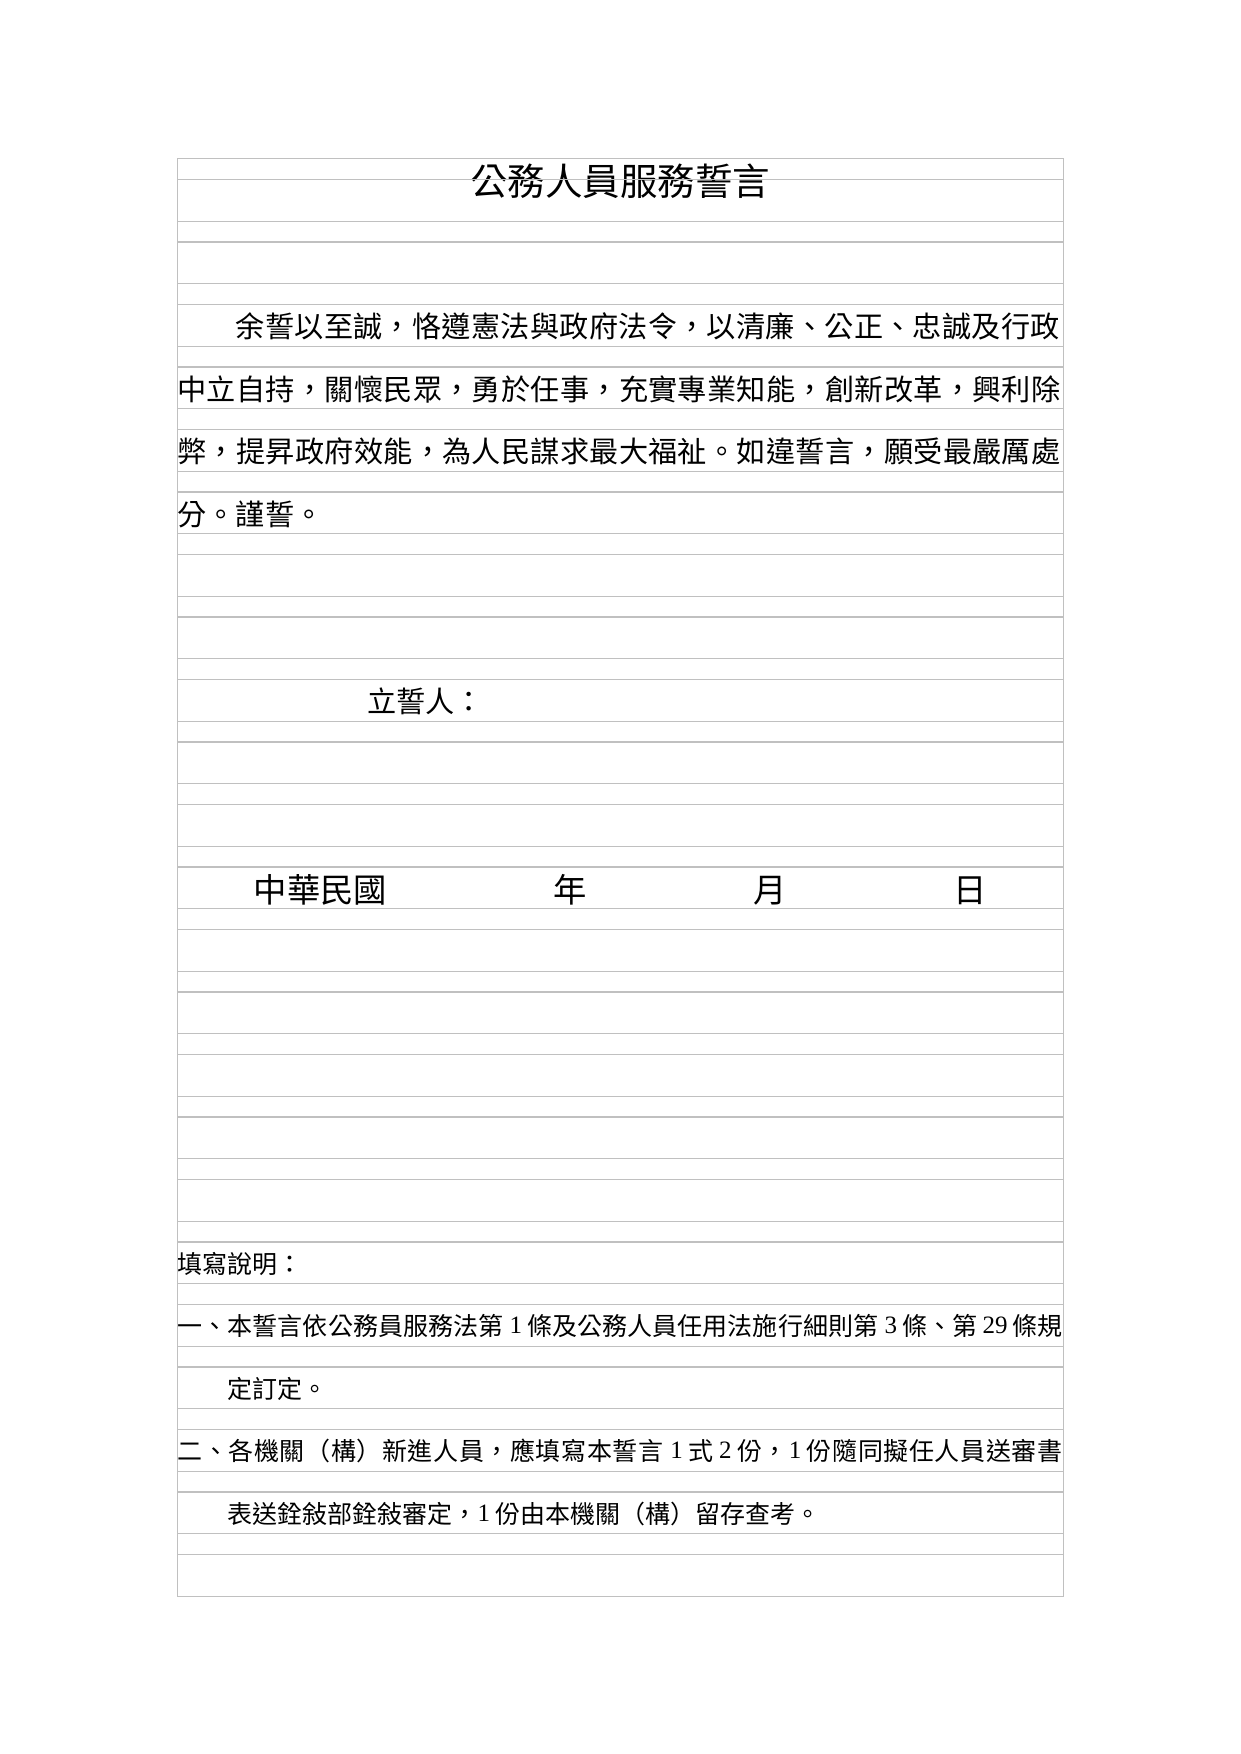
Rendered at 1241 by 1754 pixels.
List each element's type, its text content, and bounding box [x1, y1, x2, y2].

text [178, 409, 1063, 429]
text [178, 1409, 1063, 1429]
text 公務人員服務誓言 [178, 180, 1063, 200]
text 分。謹誓。 [178, 493, 1063, 533]
text [178, 1347, 1063, 1366]
text 一、本誓言依公務員服務法第1條及公務人員任用法施行細則第3條、第29條規 [178, 1305, 1063, 1346]
text 填寫說明： [178, 1243, 1063, 1283]
text 表送銓敍部銓敍審定，1份由本機關（構）留存查考。 [178, 1493, 1063, 1533]
text [178, 347, 1063, 366]
text [178, 847, 1063, 866]
text 余誓以至誠，恪遵憲法與政府法令，以清廉、公正、忠誠及行政 [178, 305, 1063, 346]
text 二、各機關（構）新進人員，應填寫本誓言1式2份，1份隨同擬任人員送審書 [178, 1430, 1063, 1471]
text 中華民國 年 月 日 [178, 868, 1063, 908]
text [178, 1472, 1063, 1491]
text 中立自持，關懷民眾，勇於任事，充實專業知能，創新改革，興利除 [178, 368, 1063, 408]
text 弊，提昇政府效能，為人民謀求最大福祉。如違誓言，願受最嚴厲處 [178, 430, 1063, 471]
text 公務人員服務誓言 [178, 159, 1063, 179]
text 立誓人： [178, 680, 1063, 721]
text [178, 659, 1063, 679]
text [178, 1284, 1063, 1304]
text 定訂定。 [178, 1368, 1063, 1408]
text [178, 472, 1063, 491]
text [178, 284, 1063, 304]
text [178, 1222, 1063, 1241]
